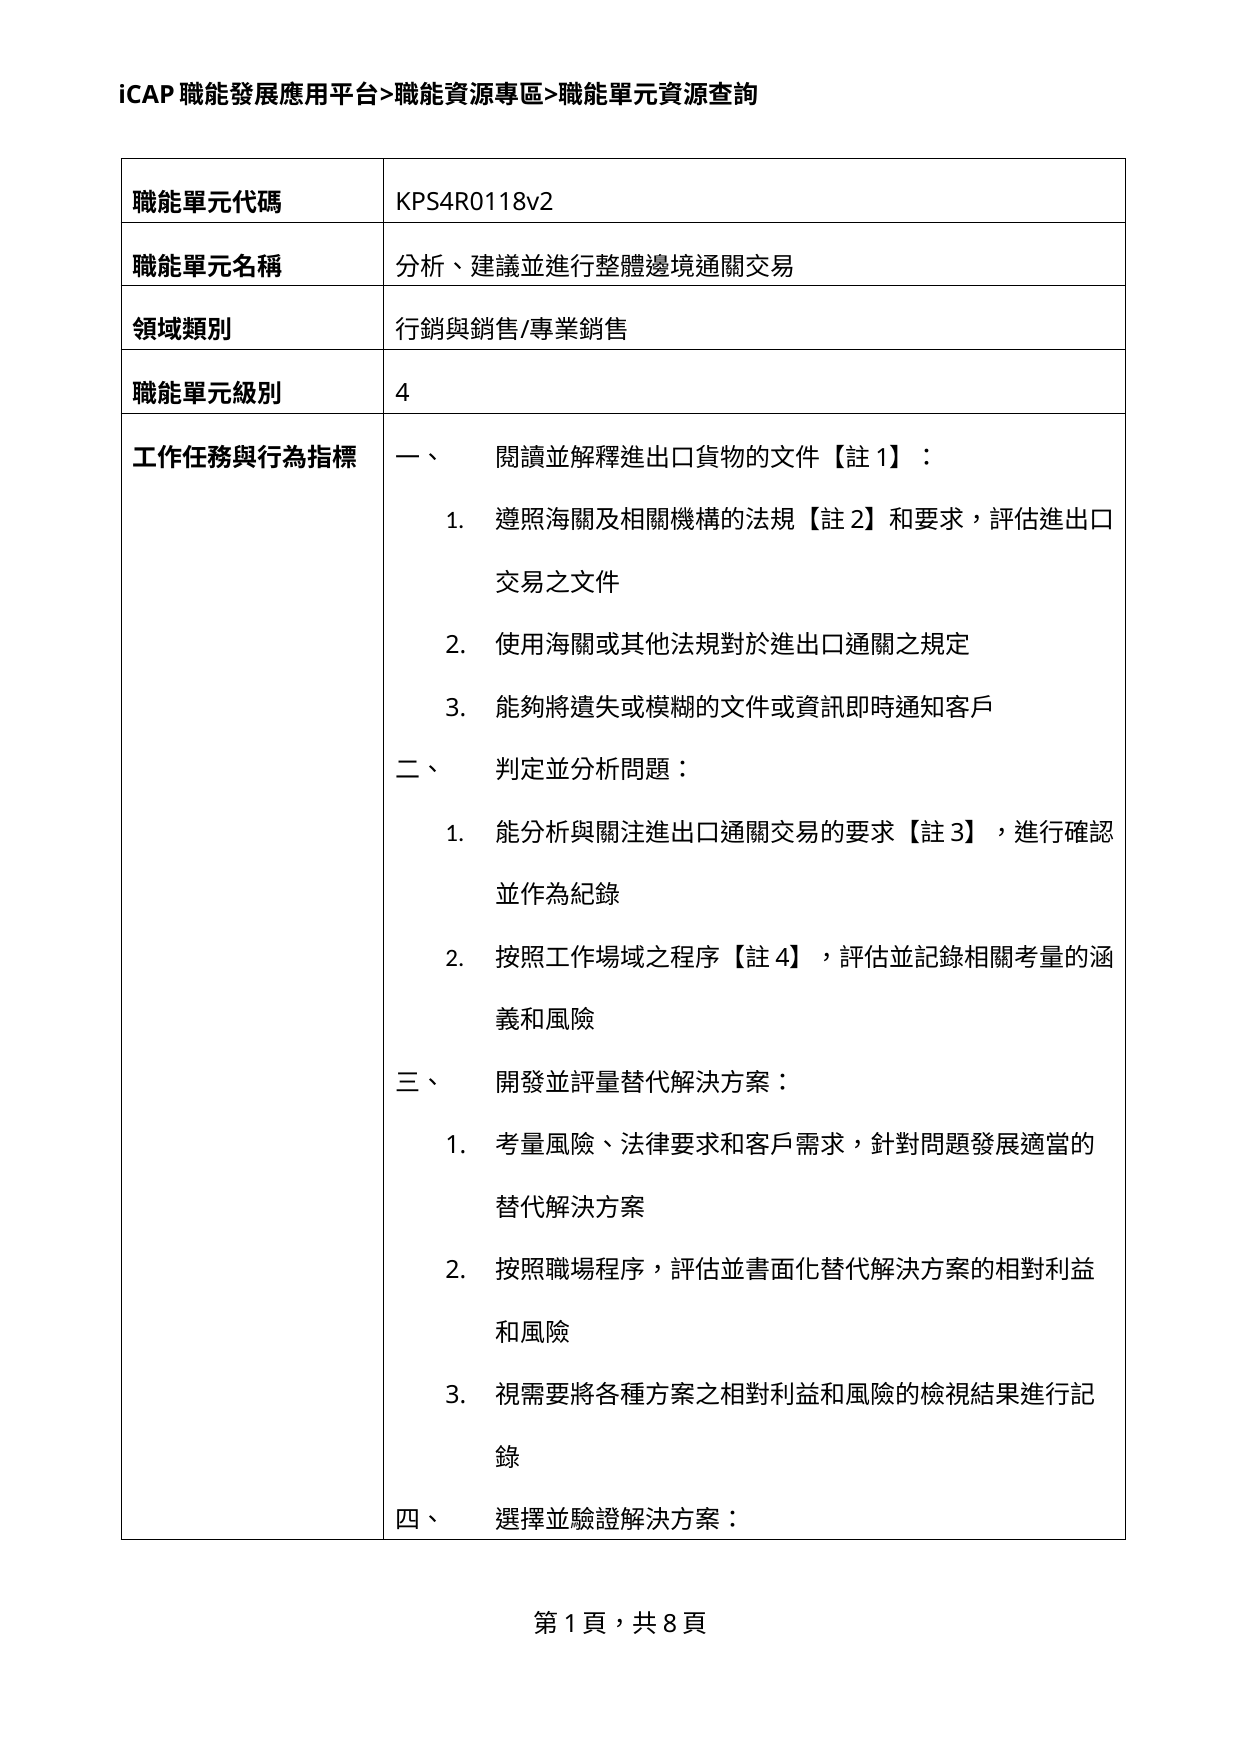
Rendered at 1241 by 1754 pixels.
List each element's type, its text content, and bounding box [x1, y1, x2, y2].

table_cell 閱讀並解釋進出口貨物的文件【註1】： 遵照海關及相關機構的法規【註2】和要求，評估進出口交易之文件 使用海關或其他法規對於進出口通關之規定 能夠將遺失或模糊的文件或資訊即時通知客戶 判定並分析問題： 能分析與關注進出口通關交易的要求【註3】，進行確認並作為紀錄 按照工作場域之程序【註4】，評估並記錄相關考量的涵義和風險 開發並評量替代解決方案： 考量風險、法律要求和客戶需求，針對問題發展適當的替代解決方案 按照職場程序，評估並書面化替代解決方案的相對利益和風險 視需要將各種方案之相對利益和風險的檢視結果進行記錄 選擇並驗證解決方案： 根據評量結果和優先選擇方案，發展替代解決方案 將選擇之方案依職場程序和政策建檔，並述明參照之法規要求、所選擇方案之效益、牽涉之風險及如何進行管理 在評量和分析的流程中，確認關鍵議題，並與相關內部和外部人員討論及釐清 完成邊境通關交易： 與客戶討論整體邊境通關交易的評估【註5】結果 提供客戶有關邊境通關交易的建議、推薦解決方法和理由 按照所同意的方法、相關法規要求和職場程序，完成整體邊境通關交易【註6】 書面記錄邊境通關交易： 按照法規要求和組織程序，完成並查核整體邊境通關交易所需文件 將所需訊息輸入適合的系統 記錄整體邊境通關交易，及其針對特定議題、問題所採取之解決方案與行動 按照組織程序，轉交有關於邊境通關交易相關的資訊給客戶，和相關內部及外部人員，以遵守海關和相關法規要求 根據海關和相關法規要求，和組織程序，以保留整體邊境交易紀錄 以正式評量機制解決爭端： 按照相關海關要求和其他相關法規，判定有關邊境交易爭端正式評量需求 按照相關海關要求和其他相關法規，判定適合有關邊境交易爭端的評量機制 按照相關海關要求和其他相關法規，以評量機制解決邊境交易之爭端 [384, 414, 1125, 1538]
table_cell 4 [384, 350, 1125, 412]
table_cell 領域類別 [122, 286, 383, 349]
table_cell 職能單元級別 [122, 350, 383, 412]
table_header KPS4R0118v2 [384, 159, 1125, 222]
table_cell 分析、建議並進行整體邊境通關交易 [384, 223, 1125, 285]
table_cell 職能單元名稱 [122, 223, 383, 285]
table_cell 行銷與銷售/專業銷售 [384, 286, 1125, 349]
table_header 職能單元代碼 [122, 159, 383, 222]
table_cell 工作任務與行為指標 [122, 414, 383, 1538]
